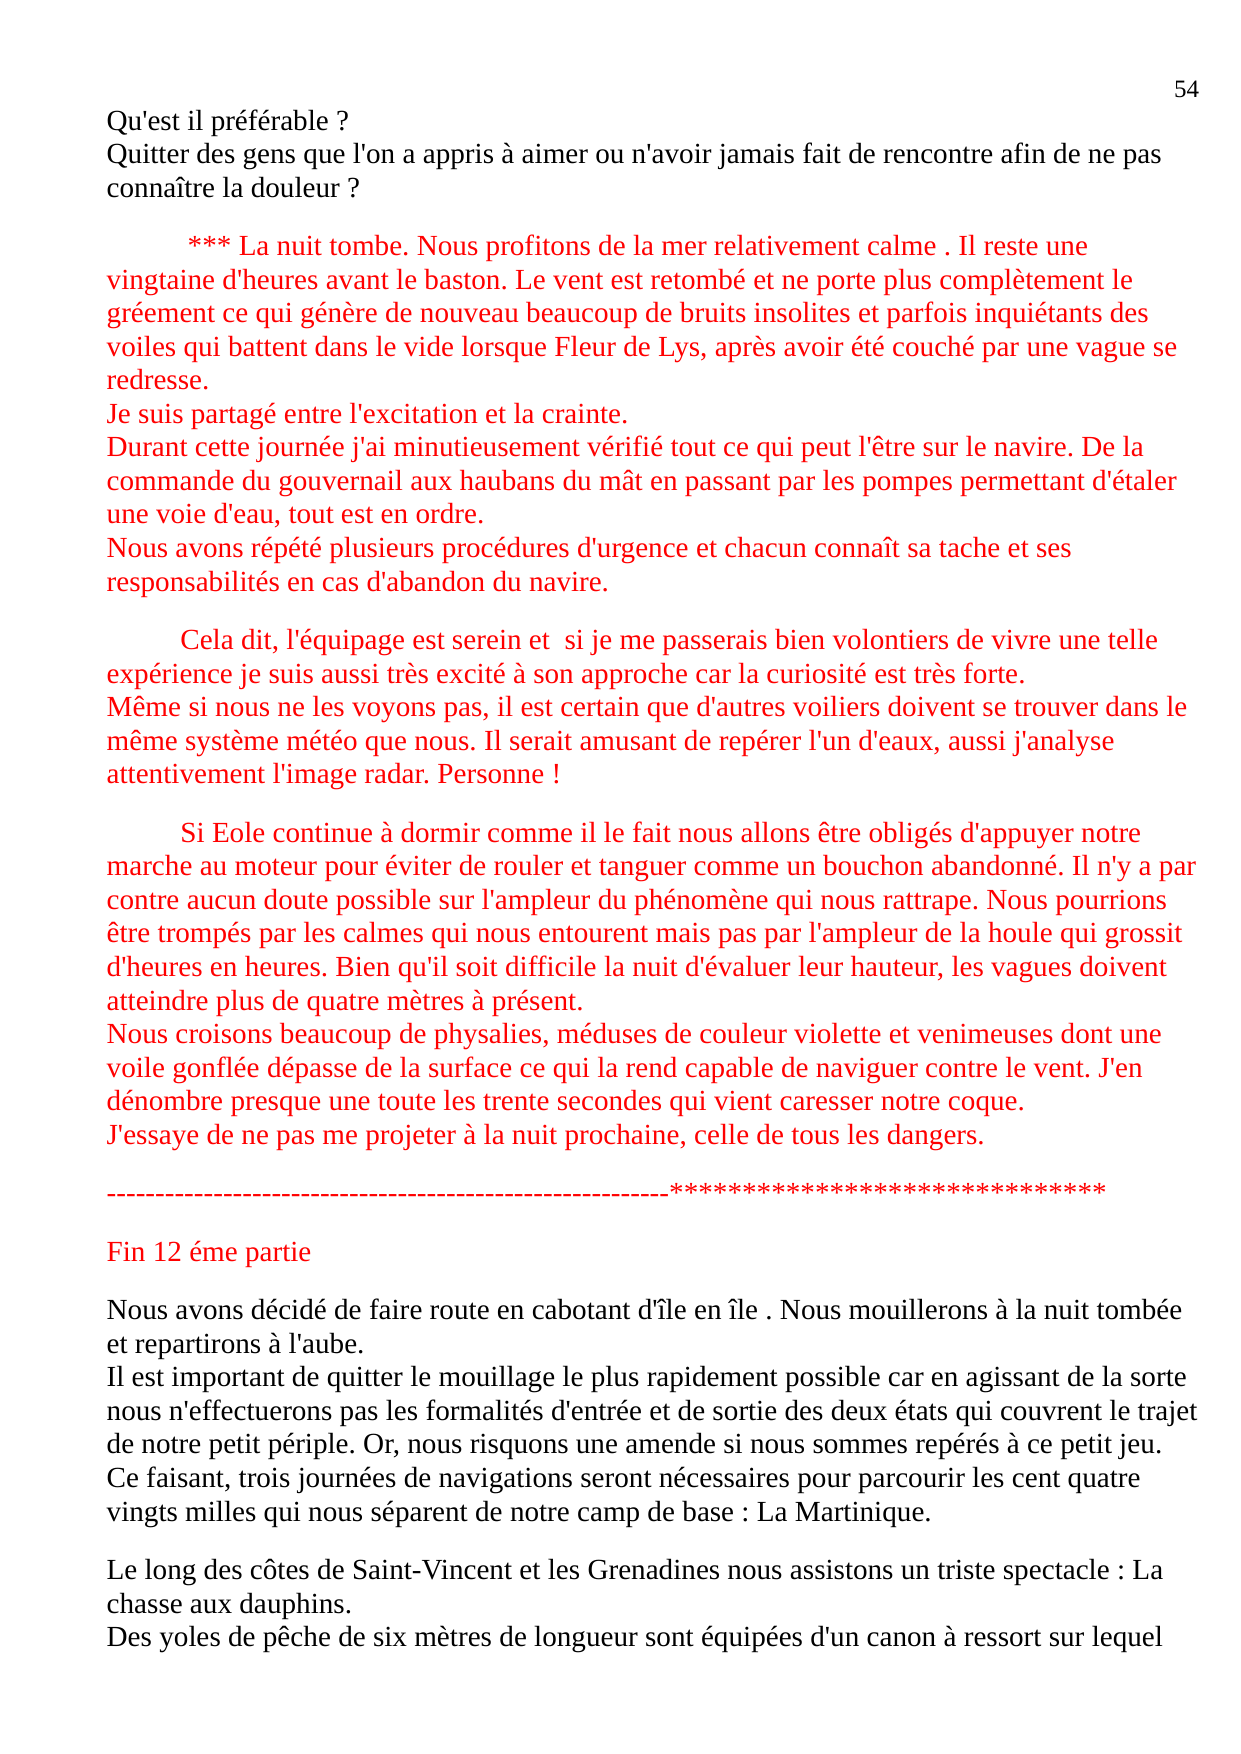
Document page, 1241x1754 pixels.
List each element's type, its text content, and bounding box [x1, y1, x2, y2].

text Nous avons décidé de faire route en cabotant d'île en île . Nous mouillerons à la nuit tombée et repartirons à l'aube. Il est important de quitter le mouillage le plus rapidement possible car en agissant de la sorte nous n'effectuerons pas les formalités d'entrée et de sortie des deux états qui couvrent le trajet de notre petit périple. Or, nous risquons une amende si nous sommes repérés à ce petit jeu. Ce faisant, trois journées de navigations seront nécessaires pour parcourir les cent quatre vingts milles qui nous séparent de notre camp de base : La Martinique. [106, 1292, 1199, 1527]
text Qu'est il préférable ? Quitter des gens que l'on a appris à aimer ou n'avoir jamais fait de rencontre afin de ne pas connaître la douleur ? [106, 103, 1199, 203]
text Le long des côtes de Saint-Vincent et les Grenadines nous assistons un triste spectacle : La chasse aux dauphins. Des yoles de pêche de six mètres de longueur sont équipées d'un canon à ressort sur lequel [106, 1552, 1199, 1653]
text ----------------------------------------------------------****************************** [106, 1175, 1199, 1209]
text Fin 12 éme partie [106, 1234, 1199, 1267]
text Cela dit, l'équipage est serein et si je me passerais bien volontiers de vivre une telle expérience je suis aussi très excité à son approche car la curiosité est très forte. Même si nous ne les voyons pas, il est certain que d'autres voiliers doivent se trouver dans le même système météo que nous. Il serait amusant de repérer l'un d'eaux, aussi j'analyse attentivement l'image radar. Personne ! [106, 622, 1199, 790]
text *** La nuit tombe. Nous profitons de la mer relativement calme . Il reste une vingtaine d'heures avant le baston. Le vent est retombé et ne porte plus complètement le gréement ce qui génère de nouveau beaucoup de bruits insolites et parfois inquiétants des voiles qui battent dans le vide lorsque Fleur de Lys, après avoir été couché par une vague se redresse. Je suis partagé entre l'excitation et la crainte. Durant cette journée j'ai minutieusement vérifié tout ce qui peut l'être sur le navire. De la commande du gouvernail aux haubans du mât en passant par les pompes permettant d'étaler une voie d'eau, tout est en ordre. Nous avons répété plusieurs procédures d'urgence et chacun connaît sa tache et ses responsabilités en cas d'abandon du navire. [106, 228, 1199, 597]
text Si Eole continue à dormir comme il le fait nous allons être obligés d'appuyer notre marche au moteur pour éviter de rouler et tanguer comme un bouchon abandonné. Il n'y a par contre aucun doute possible sur l'ampleur du phénomène qui nous rattrape. Nous pourrions être trompés par les calmes qui nous entourent mais pas par l'ampleur de la houle qui grossit d'heures en heures. Bien qu'il soit difficile la nuit d'évaluer leur hauteur, les vagues doivent atteindre plus de quatre mètres à présent. Nous croisons beaucoup de physalies, méduses de couleur violette et venimeuses dont une voile gonflée dépasse de la surface ce qui la rend capable de naviguer contre le vent. J'en dénombre presque une toute les trente secondes qui vient caresser notre coque. J'essaye de ne pas me projeter à la nuit prochaine, celle de tous les dangers. [106, 815, 1199, 1150]
